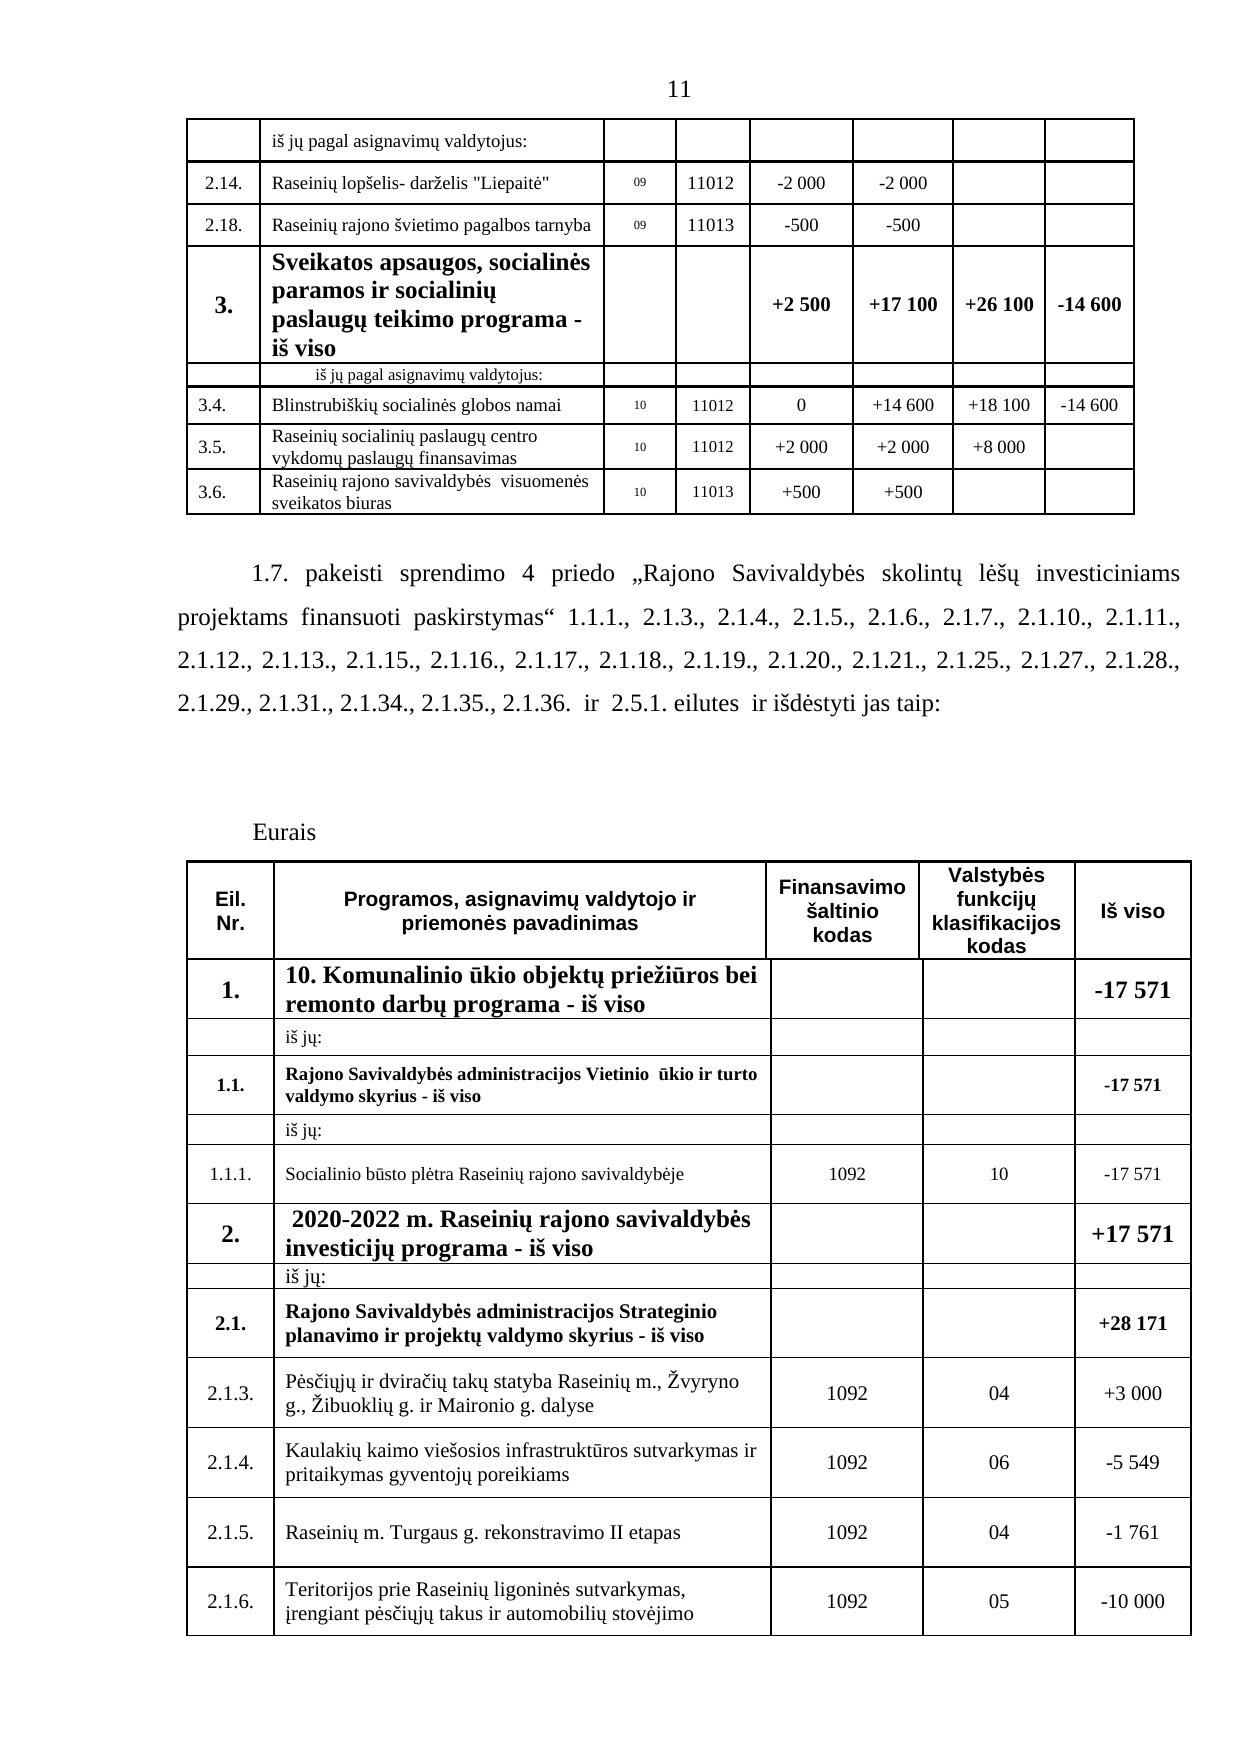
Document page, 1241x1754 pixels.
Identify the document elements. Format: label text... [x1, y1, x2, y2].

table_cell 1092 [772, 1568, 922, 1635]
table_cell [1046, 470, 1133, 513]
table_cell [1046, 163, 1133, 202]
table_cell -17 571 [1076, 1056, 1190, 1114]
table_cell [1076, 1264, 1190, 1288]
table_cell [188, 1019, 273, 1054]
table_cell +8 000 [954, 425, 1044, 468]
table_cell [772, 1019, 922, 1054]
table_cell [924, 1056, 1074, 1114]
table_cell -500 [751, 205, 852, 245]
table_cell [677, 364, 749, 385]
table_cell 2.1.6. [188, 1568, 273, 1635]
table_cell 09 [605, 205, 675, 245]
table_cell 1. [188, 960, 273, 1018]
table_cell 10 [605, 388, 675, 423]
table_cell [772, 1056, 922, 1114]
table_cell 11012 [677, 163, 749, 202]
table_cell -17 571 [1076, 1145, 1190, 1203]
table_cell iš jų: [275, 1019, 770, 1054]
table_cell 3. [188, 247, 259, 362]
table_cell [772, 1204, 922, 1262]
table_header Programos, asignavimų valdytojo ir priemonės pavadinimas [275, 863, 765, 958]
table_cell Raseinių lopšelis- darželis "Liepaitė" [261, 163, 603, 202]
table_cell [772, 1115, 922, 1144]
table_cell 10 [605, 470, 675, 513]
table_cell [954, 120, 1044, 160]
table_cell [605, 364, 675, 385]
table_cell [751, 364, 852, 385]
table_cell +3 000 [1076, 1358, 1190, 1427]
table_cell [1046, 205, 1133, 245]
table_cell 2.14. [188, 163, 259, 202]
table_cell -17 571 [1076, 960, 1190, 1018]
table_cell [751, 120, 852, 160]
table_cell Socialinio būsto plėtra Raseinių rajono savivaldybėje [275, 1145, 770, 1203]
table_cell 2020-2022 m. Raseinių rajono savivaldybės investicijų programa - iš viso [275, 1204, 770, 1262]
table_cell [1046, 120, 1133, 160]
table_cell 11013 [677, 470, 749, 513]
table_cell 1.1. [188, 1056, 273, 1114]
table_cell [1046, 425, 1133, 468]
table_cell iš jų: [275, 1264, 770, 1288]
table_cell 09 [605, 163, 675, 202]
table_cell 2. [188, 1204, 273, 1262]
table_cell 1092 [772, 1145, 922, 1203]
table_cell [605, 247, 675, 362]
table_cell 11012 [677, 425, 749, 468]
table_cell [924, 1204, 1074, 1262]
table_cell 3.6. [188, 470, 259, 513]
table_cell 2.1. [188, 1289, 273, 1357]
table_cell -14 600 [1046, 247, 1133, 362]
table_cell Raseinių socialinių paslaugų centro vykdomų paslaugų finansavimas [261, 425, 603, 468]
table_cell +2 000 [854, 425, 952, 468]
table_cell [1046, 364, 1133, 385]
table_cell -10 000 [1076, 1568, 1190, 1635]
table_header Iš viso [1076, 863, 1190, 958]
table_cell [924, 1289, 1074, 1357]
table_cell 05 [924, 1568, 1074, 1635]
table_cell [188, 1264, 273, 1288]
table_cell -2 000 [751, 163, 852, 202]
table_cell -14 600 [1046, 388, 1133, 423]
table_cell Kaulakių kaimo viešosios infrastruktūros sutvarkymas ir pritaikymas gyventojų poreikiams [275, 1428, 770, 1497]
table_cell [188, 120, 259, 160]
table_cell 2.18. [188, 205, 259, 245]
table_cell 1092 [772, 1428, 922, 1497]
table_cell -1 761 [1076, 1498, 1190, 1566]
table_cell Rajono Savivaldybės administracijos Vietinio ūkio ir turto valdymo skyrius - iš viso [275, 1056, 770, 1114]
table_cell Rajono Savivaldybės administracijos Strateginio planavimo ir projektų valdymo skyrius - iš viso [275, 1289, 770, 1357]
table_cell +17 571 [1076, 1204, 1190, 1262]
table_cell +18 100 [954, 388, 1044, 423]
table_cell [924, 960, 1074, 1018]
table_cell -500 [854, 205, 952, 245]
table_cell [188, 364, 259, 385]
table_cell Teritorijos prie Raseinių ligoninės sutvarkymas, įrengiant pėsčiųjų takus ir automobilių stovėjimo [275, 1568, 770, 1635]
table_cell [605, 120, 675, 160]
table_cell [954, 205, 1044, 245]
table_cell Raseinių m. Turgaus g. rekonstravimo II etapas [275, 1498, 770, 1566]
table_cell 3.4. [188, 388, 259, 423]
table_cell Raseinių rajono švietimo pagalbos tarnyba [261, 205, 603, 245]
table_cell [854, 120, 952, 160]
table_cell Pėsčiųjų ir dviračių takų statyba Raseinių m., Žvyryno g., Žibuoklių g. ir Maironio g. dalyse [275, 1358, 770, 1427]
table_cell iš jų pagal asignavimų valdytojus: [261, 364, 603, 385]
table_cell 2.1.3. [188, 1358, 273, 1427]
table_cell -5 549 [1076, 1428, 1190, 1497]
table_cell iš jų pagal asignavimų valdytojus: [261, 120, 603, 160]
table_cell [772, 1289, 922, 1357]
table_cell 10 [605, 425, 675, 468]
table_cell -2 000 [854, 163, 952, 202]
table_cell +500 [854, 470, 952, 513]
table_cell [188, 1115, 273, 1144]
table_cell 0 [751, 388, 852, 423]
table_cell +26 100 [954, 247, 1044, 362]
table_cell [924, 1019, 1074, 1054]
table_cell +14 600 [854, 388, 952, 423]
table_cell [677, 120, 749, 160]
table_header Valstybės funkcijų klasifikacijos kodas [920, 863, 1074, 958]
table_cell 11012 [677, 388, 749, 423]
table_cell [924, 1115, 1074, 1144]
table_cell 11013 [677, 205, 749, 245]
table_cell [854, 364, 952, 385]
table_cell +500 [751, 470, 852, 513]
text 1.7. pakeisti sprendimo 4 priedo „Rajono Savivaldybės skolintų lėšų investiciniams projektams finansuoti paskirstymas“ 1.1.1., 2.1.3., 2.1.4., 2.1.5., 2.1.6., 2.1.7., 2.1.10., 2.1.11., 2.1.12., 2.1.13., 2.1.15., 2.1.16., 2.1.17., 2.1.18., 2.1.19., 2.1.20., 2.1.21., 2.1.25., 2.1.27., 2.1.28., 2.1.29., 2.1.31., 2.1.34., 2.1.35., 2.1.36. ir 2.5.1. eilutes ir išdėstyti jas taip: Eurais [177, 558, 1181, 846]
table_cell +2 500 [751, 247, 852, 362]
table_cell 10. Komunalinio ūkio objektų priežiūros bei remonto darbų programa - iš viso [275, 960, 770, 1018]
table_cell +28 171 [1076, 1289, 1190, 1357]
table_header Finansavimo šaltinio kodas [767, 863, 918, 958]
table_cell 1092 [772, 1358, 922, 1427]
table_cell 06 [924, 1428, 1074, 1497]
table_cell Raseinių rajono savivaldybės visuomenės sveikatos biuras [261, 470, 603, 513]
table_cell Sveikatos apsaugos, socialinės paramos ir socialinių paslaugų teikimo programa - iš viso [261, 247, 603, 362]
table_cell 1092 [772, 1498, 922, 1566]
table_cell +2 000 [751, 425, 852, 468]
table_cell [954, 163, 1044, 202]
table_cell [1076, 1019, 1190, 1054]
table_cell [677, 247, 749, 362]
table_cell [1076, 1115, 1190, 1144]
table_cell 04 [924, 1358, 1074, 1427]
table_cell [772, 960, 922, 1018]
table_cell [954, 470, 1044, 513]
table_cell [954, 364, 1044, 385]
table_cell [772, 1264, 922, 1288]
table_cell 10 [924, 1145, 1074, 1203]
table_cell 2.1.5. [188, 1498, 273, 1566]
table_cell 04 [924, 1498, 1074, 1566]
table_cell 1.1.1. [188, 1145, 273, 1203]
table_cell 2.1.4. [188, 1428, 273, 1497]
table_cell 3.5. [188, 425, 259, 468]
table_header Eil. Nr. [188, 863, 273, 958]
table_cell +17 100 [854, 247, 952, 362]
table_cell [924, 1264, 1074, 1288]
table_cell iš jų: [275, 1115, 770, 1144]
table_cell Blinstrubiškių socialinės globos namai [261, 388, 603, 423]
